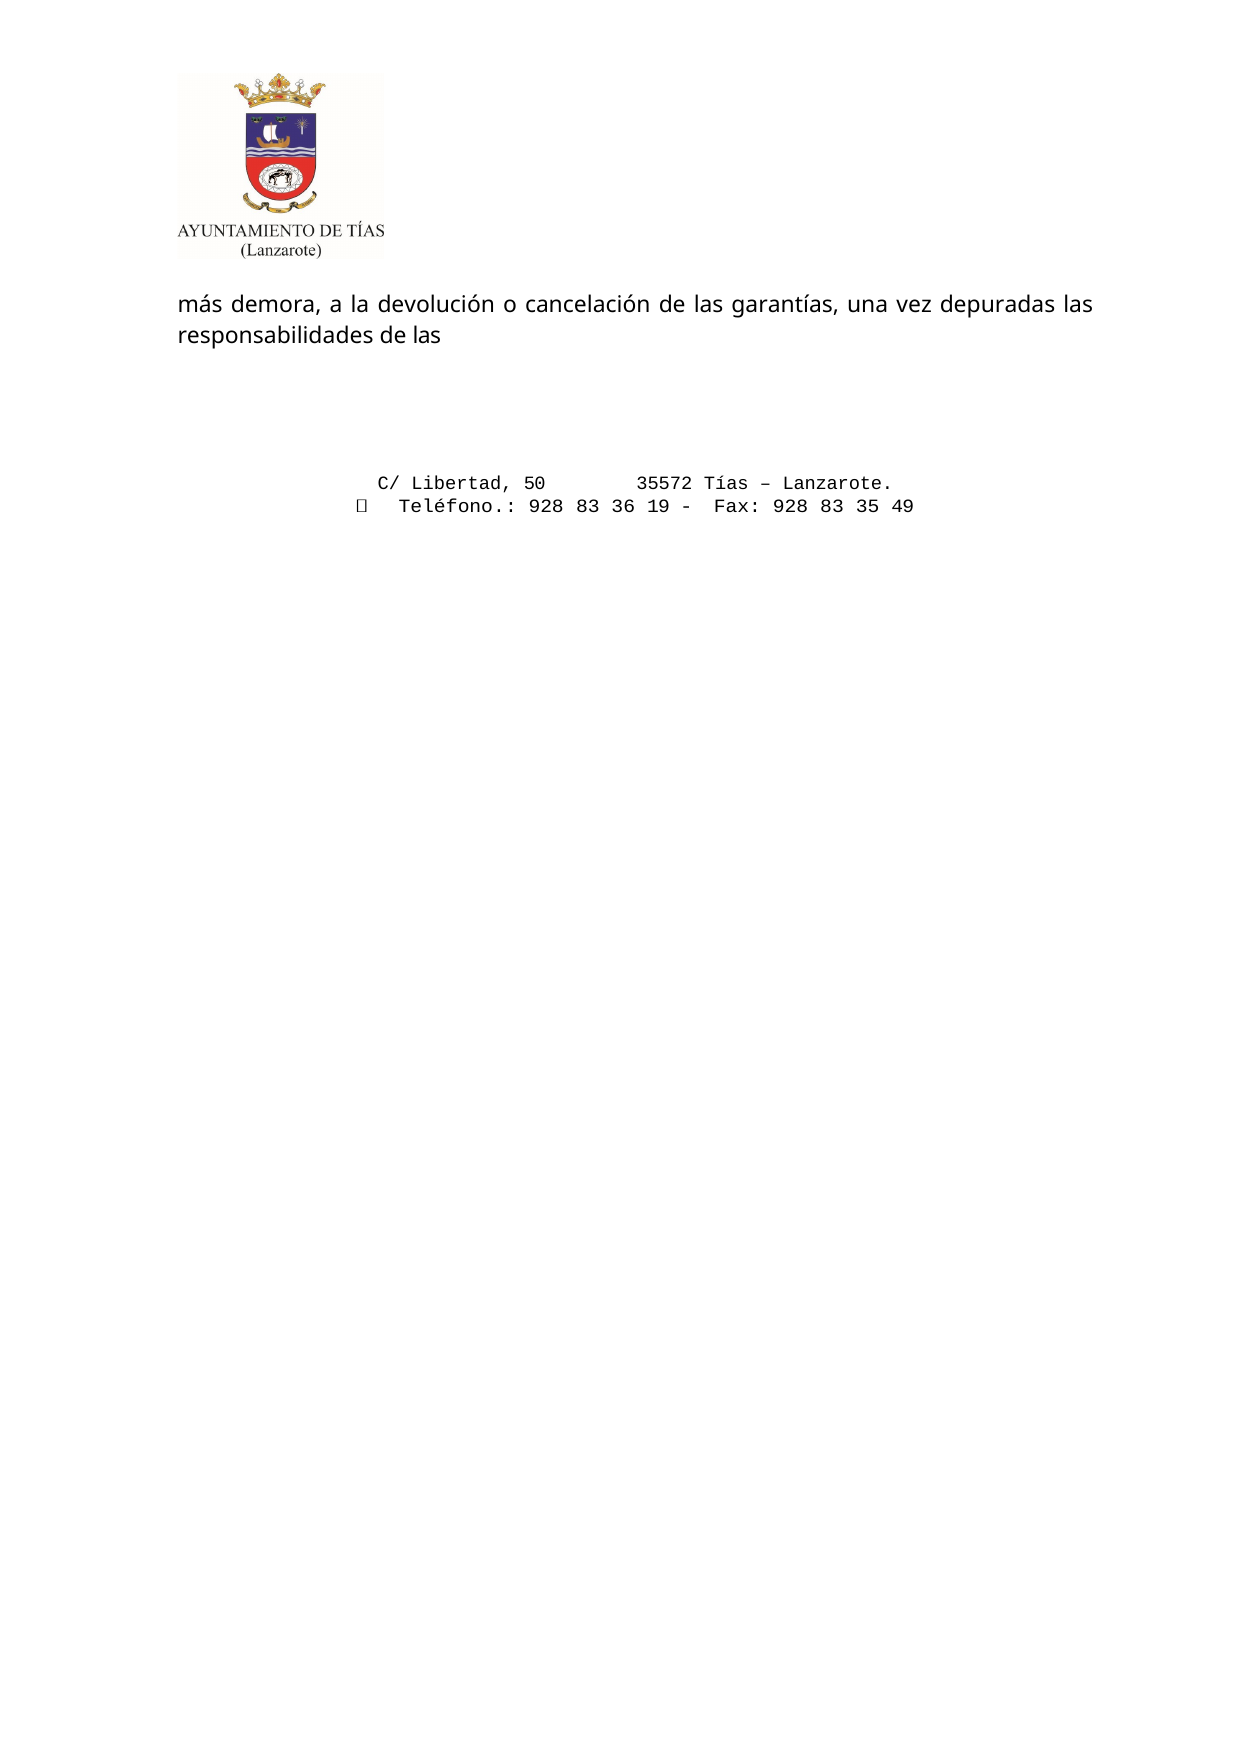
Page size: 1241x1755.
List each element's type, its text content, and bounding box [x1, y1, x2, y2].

text 🕿 Teléfono.: 928 83 36 19 - Fax: 928 83 35 49 [162, 495, 1108, 518]
text C/ Libertad, 50 35572 Tías – Lanzarote. [162, 474, 1108, 495]
text 41.2.- Transcurrido SEIS (6) MESES desde la fecha de terminación del contrato, y vencido el plazo de garantía, sin que la recepción formal y la liquidación hubiesen tenido lugar por causas no imputables a la persona contratista, se procederá, sin más demora, a la devolución o cancelación de las garantías, una vez depuradas las responsabilidades de las [177, 288, 1094, 351]
